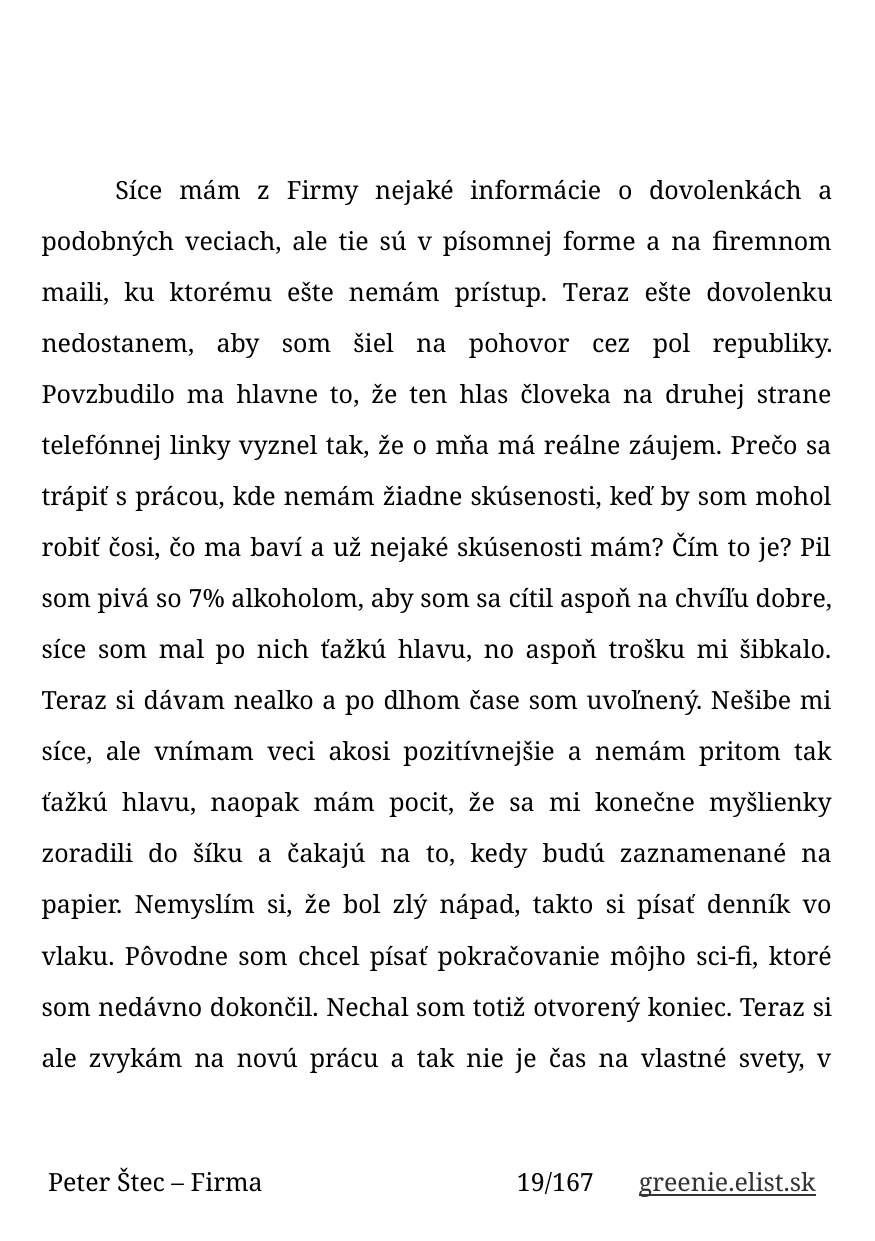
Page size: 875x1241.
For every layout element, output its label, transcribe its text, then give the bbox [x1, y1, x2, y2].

text Síce mám z Firmy nejaké informácie o dovolenkách a podobných veciach, ale tie sú v písomnej forme a na firemnom maili, ku ktorému ešte nemám prístup. Teraz ešte dovolenku nedostanem, aby som šiel na pohovor cez pol republiky. Povzbudilo ma hlavne to, že ten hlas človeka na druhej strane telefónnej linky vyznel tak, že o mňa má reálne záujem. Prečo sa trápiť s prácou, kde nemám žiadne skúsenosti, keď by som mohol robiť čosi, čo ma baví a už nejaké skúsenosti mám? Čím to je? Pil som pivá so 7% alkoholom, aby som sa cítil aspoň na chvíľu dobre, síce som mal po nich ťažkú hlavu, no aspoň trošku mi šibkalo. Teraz si dávam nealko a po dlhom čase som uvoľnený. Nešibe mi síce, ale vnímam veci akosi pozitívnejšie a nemám pritom tak ťažkú hlavu, naopak mám pocit, že sa mi konečne myšlienky zoradili do šíku a čakajú na to, kedy budú zaznamenané na papier. Nemyslím si, že bol zlý nápad, takto si písať denník vo vlaku. Pôvodne som chcel písať pokračovanie môjho sci-fi, ktoré som nedávno dokončil. Nechal som totiž otvorený koniec. Teraz si ale zvykám na novú prácu a tak nie je čas na vlastné svety, v [41, 173, 833, 1074]
